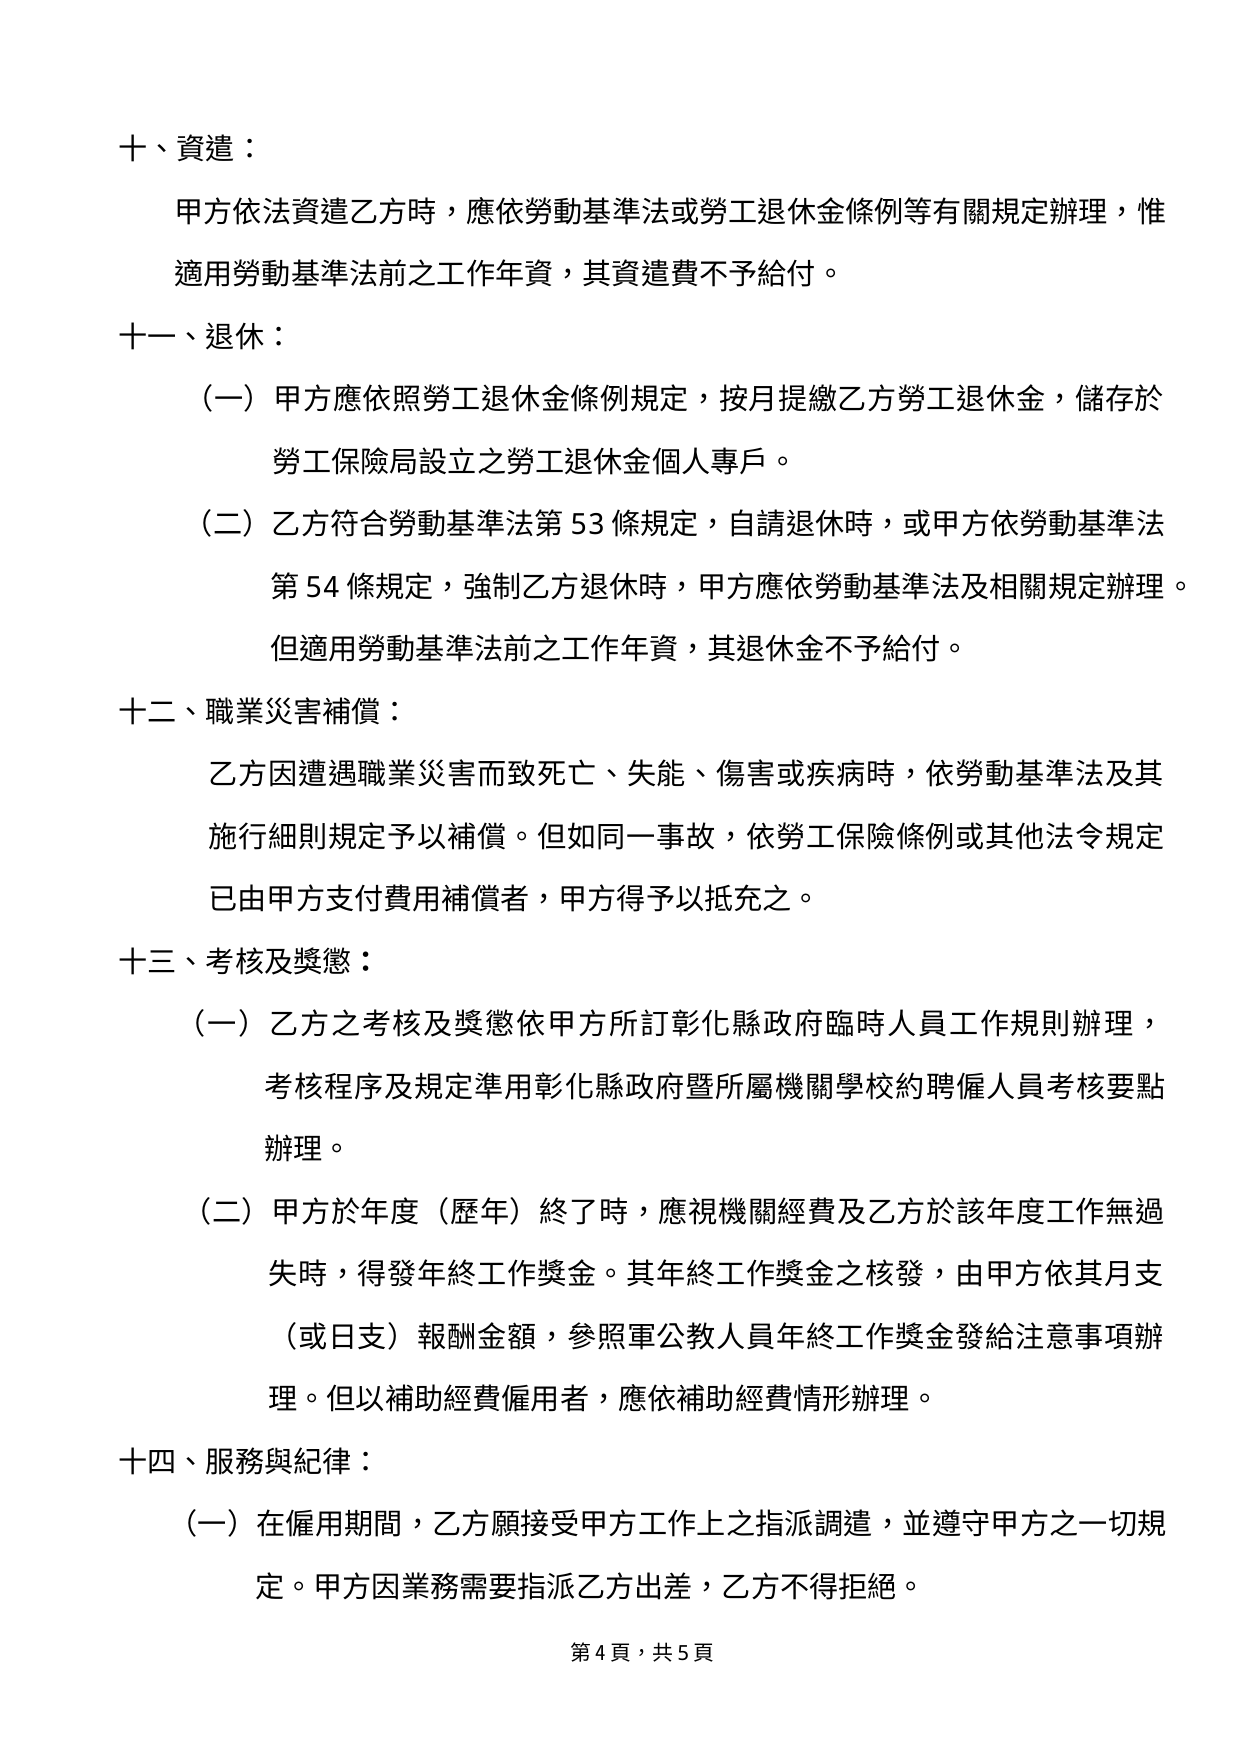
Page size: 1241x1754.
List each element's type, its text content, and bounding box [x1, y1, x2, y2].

text 十二、職業災害補償： [118, 668, 1167, 730]
text 十四、服務與紀律： [118, 1418, 1167, 1480]
text 甲方依法資遣乙方時，應依勞動基準法或勞工退休金條例等有關規定辦理，惟適用勞動基準法前之工作年資，其資遣費不予給付。 [174, 168, 1167, 293]
text （二）乙方符合勞動基準法第53條規定，自請退休時，或甲方依勞動基準法第54條規定，強制乙方退休時，甲方應依勞動基準法及相關規定辦理。但適用勞動基準法前之工作年資，其退休金不予給付。 [154, 480, 1167, 668]
text （一）甲方應依照勞工退休金條例規定，按月提繳乙方勞工退休金，儲存於勞工保險局設立之勞工退休金個人專戶。 [154, 355, 1167, 480]
text （一）乙方之考核及獎懲依甲方所訂彰化縣政府臨時人員工作規則辦理， 考核程序及規定準用彰化縣政府暨所屬機關學校約聘僱人員考核要點辦理。 [176, 980, 1167, 1168]
text 十三、考核及獎懲： [118, 918, 1167, 980]
text 十一、退休： [118, 293, 1167, 355]
text 十、資遣： [118, 105, 1167, 168]
text 乙方因遭遇職業災害而致死亡、失能、傷害或疾病時，依勞動基準法及其施行細則規定予以補償。但如同一事故，依勞工保險條例或其他法令規定，已由甲方支付費用補償者，甲方得予以抵充之。 [208, 730, 1167, 918]
text （一）在僱用期間，乙方願接受甲方工作上之指派調遣，並遵守甲方之一切規定。甲方因業務需要指派乙方出差，乙方不得拒絕。 [168, 1480, 1167, 1605]
text （二）甲方於年度（歷年）終了時，應視機關經費及乙方於該年度工作無過失時，得發年終工作獎金。其年終工作獎金之核發，由甲方依其月支（或日支）報酬金額，參照軍公教人員年終工作獎金發給注意事項辦理。但以補助經費僱用者，應依補助經費情形辦理。 [182, 1168, 1167, 1418]
